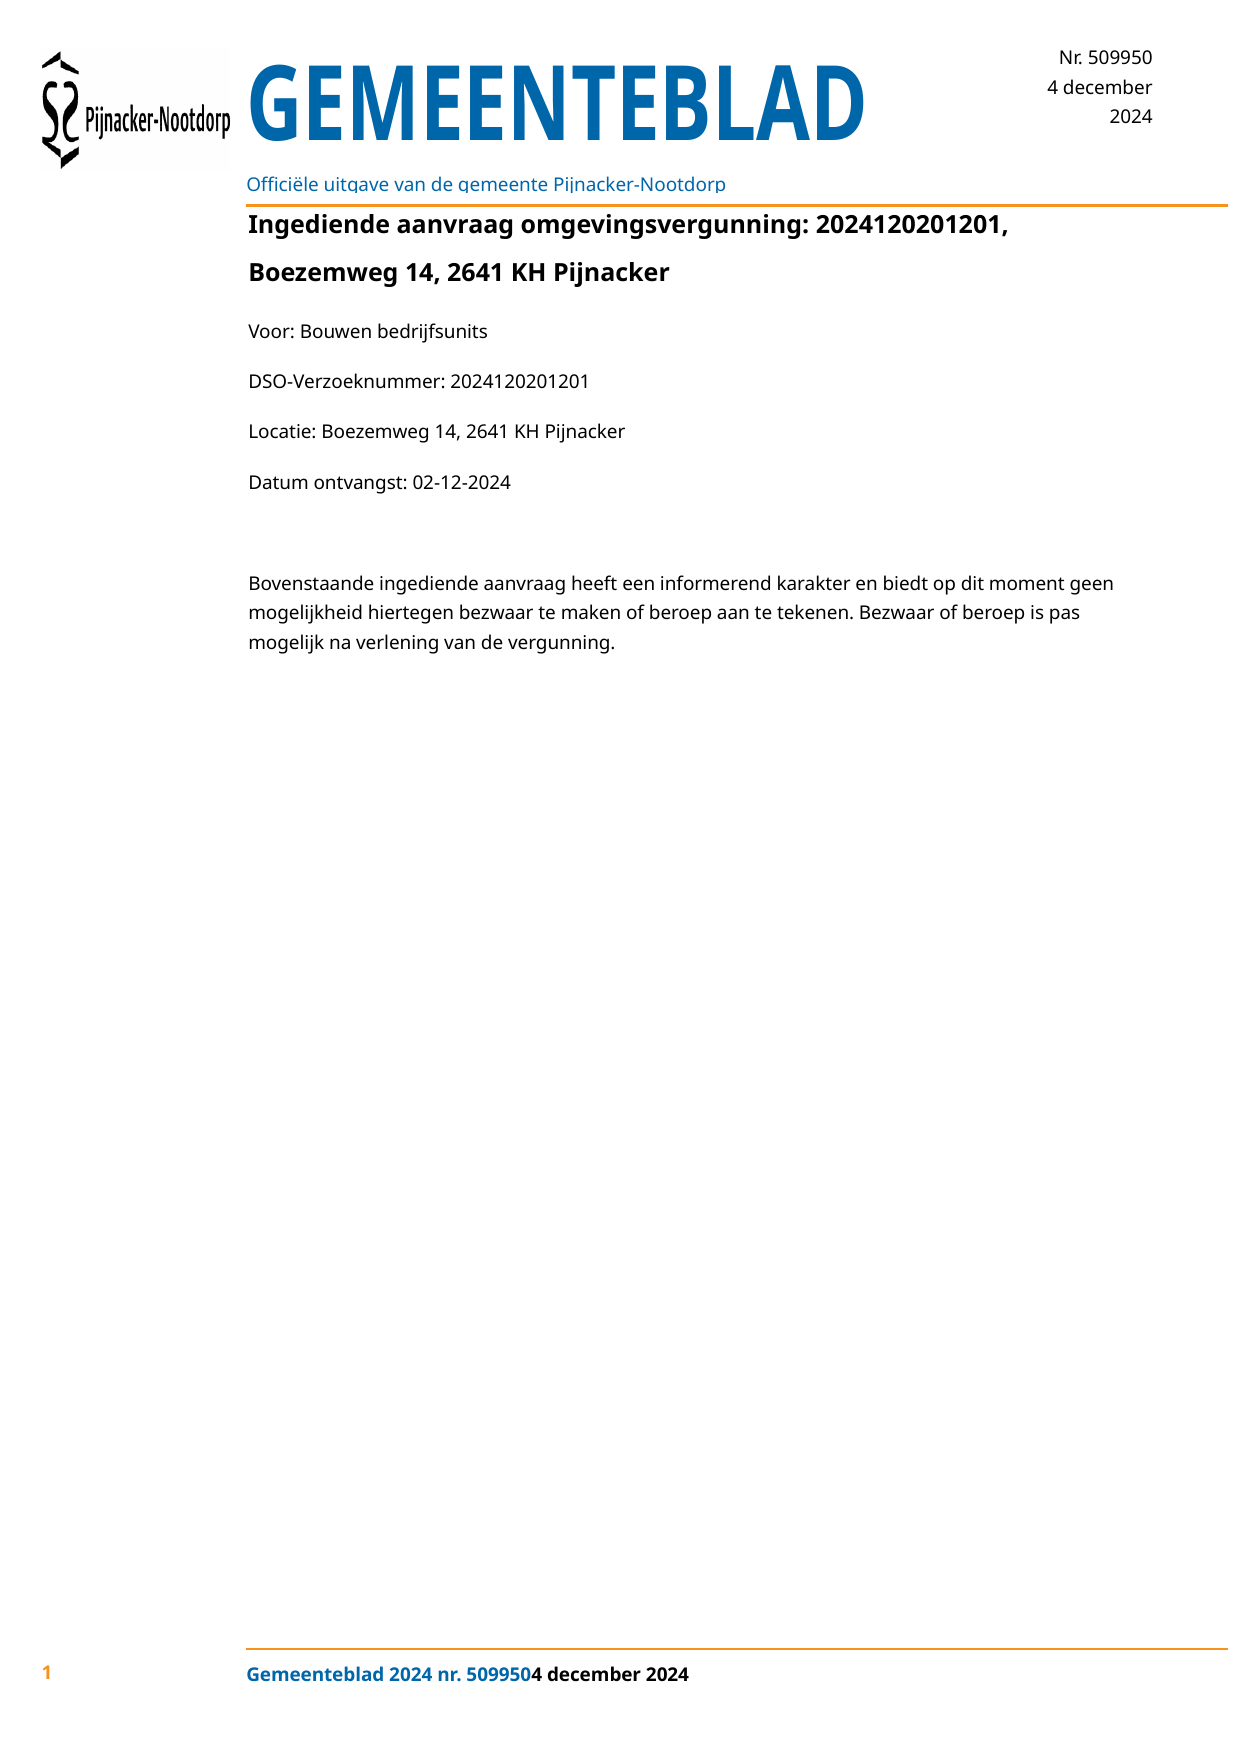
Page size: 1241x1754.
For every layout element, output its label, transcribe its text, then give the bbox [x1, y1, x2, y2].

text Locatie: Boezemweg 14, 2641 KH Pijnacker [248, 419, 1152, 444]
picture [41, 47, 231, 172]
text Bovenstaande ingediende aanvraag heeft een informerend karakter en biedt op dit moment geen mogelijkheid hiertegen bezwaar te maken of beroep aan te tekenen. Bezwaar of beroep is pas mogelijk na verlening van de vergunning. [248, 570, 1152, 655]
text Ingediende aanvraag omgevingsvergunning: 2024120201201, Boezemweg 14, 2641 KH Pijnacker [248, 207, 1152, 288]
text Datum ontvangst: 02-12-2024 [248, 469, 1152, 495]
text DSO-Verzoeknummer: 2024120201201 [248, 368, 1152, 394]
text Voor: Bouwen bedrijfsunits [248, 318, 1152, 344]
